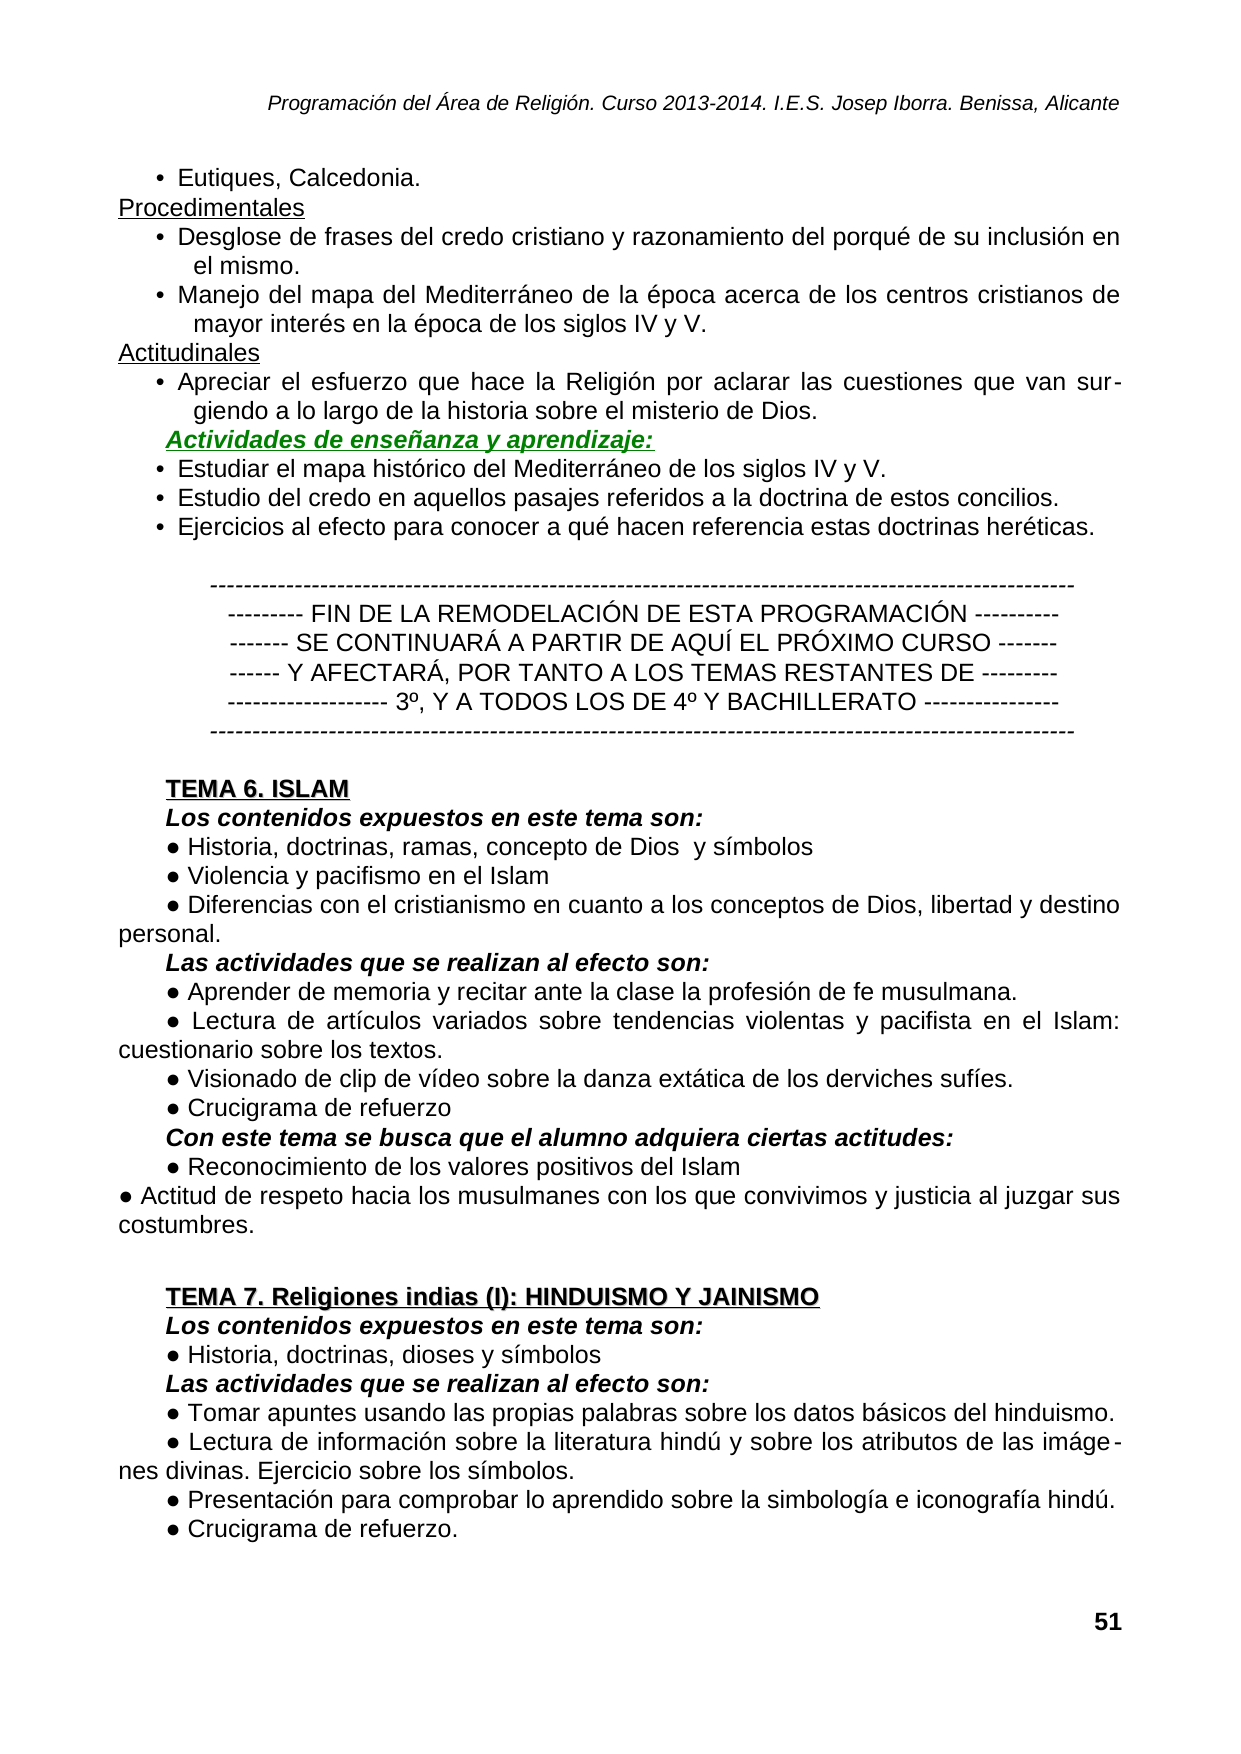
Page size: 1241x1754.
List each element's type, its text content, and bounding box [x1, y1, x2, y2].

list Estudio del credo en aquellos pasajes referidos a la doctrina de estos concilios. [156, 483, 1122, 512]
text ● Presentación para comprobar lo aprendido sobre la simbología e iconografía hindú. [118, 1485, 1122, 1514]
text Las actividades que se realizan al efecto son: [118, 948, 1122, 977]
text ● Tomar apuntes usando las propias palabras sobre los datos básicos del hinduismo. [118, 1398, 1122, 1427]
text ● Historia, doctrinas, ramas, concepto de Dios y símbolos [118, 832, 1122, 861]
list Manejo del mapa del Mediterráneo de la época acerca de los centros cristianos de mayor interés en la época de los siglos IV y V. [156, 279, 1122, 338]
text ------------------------------------------------------------------------------------------------------ [118, 716, 1122, 744]
list Desglose de frases del credo cristiano y razonamiento del porqué de su inclusión en el mismo. [156, 221, 1122, 279]
text TEMA 6. ISLAM [118, 774, 1122, 803]
text ● Violencia y pacifismo en el Islam [118, 861, 1122, 890]
list Estudiar el mapa histórico del Mediterráneo de los siglos IV y V. [156, 454, 1122, 483]
text ● Historia, doctrinas, dioses y símbolos [118, 1340, 1122, 1369]
text --------- FIN DE LA REMODELACIÓN DE ESTA PROGRAMACIÓN ---------- [118, 599, 1122, 628]
text ● Reconocimiento de los valores positivos del Islam [118, 1151, 1122, 1181]
text ------------------- 3º, Y A TODOS LOS DE 4º Y BACHILLERATO ---------------- [118, 686, 1122, 716]
text ● Aprender de memoria y recitar ante la clase la profesión de fe musulmana. [118, 977, 1122, 1006]
text Los contenidos expuestos en este tema son: [118, 803, 1122, 832]
text Con este tema se busca que el alumno adquiera ciertas actitudes: [118, 1122, 1122, 1151]
list Eutiques, Calcedonia. [156, 163, 1122, 192]
text Los contenidos expuestos en este tema son: [118, 1311, 1122, 1340]
text ● Lectura de información sobre la literatura hindú y sobre los atributos de las imáge­nes divinas. Ejercicio sobre los símbolos. [118, 1427, 1122, 1485]
text ● Crucigrama de refuerzo. [118, 1514, 1122, 1543]
text ● Visionado de clip de vídeo sobre la danza extática de los derviches sufíes. [118, 1064, 1122, 1093]
text ------- SE CONTINUARÁ A PARTIR DE AQUÍ EL PRÓXIMO CURSO ------- [118, 628, 1122, 657]
list Ejercicios al efecto para conocer a qué hacen referencia estas doctrinas heréticas. [156, 512, 1122, 541]
text ● Crucigrama de refuerzo [118, 1093, 1122, 1122]
text Actitudinales [118, 338, 1122, 367]
list Procedimentales [118, 192, 1122, 221]
text ● Diferencias con el cristianismo en cuanto a los conceptos de Dios, libertad y destino personal. [118, 890, 1122, 948]
text Actividades de enseñanza y aprendizaje: [118, 425, 1122, 454]
text ● Actitud de respeto hacia los musulmanes con los que convivimos y justicia al juzgar sus costumbres. [118, 1181, 1122, 1239]
text ------ Y AFECTARÁ, POR TANTO A LOS TEMAS RESTANTES DE --------- [118, 657, 1122, 686]
list Apreciar el esfuerzo que hace la Religión por aclarar las cuestiones que van sur­giendo a lo largo de la historia sobre el misterio de Dios. [156, 367, 1122, 425]
text ● Lectura de artículos variados sobre tendencias violentas y pacifista en el Islam: cuestionario sobre los textos. [118, 1006, 1122, 1064]
text Las actividades que se realizan al efecto son: [118, 1369, 1122, 1398]
text ------------------------------------------------------------------------------------------------------ [118, 570, 1122, 599]
text TEMA 7. Religiones indias (I): HINDUISMO Y JAINISMO [118, 1282, 1122, 1311]
